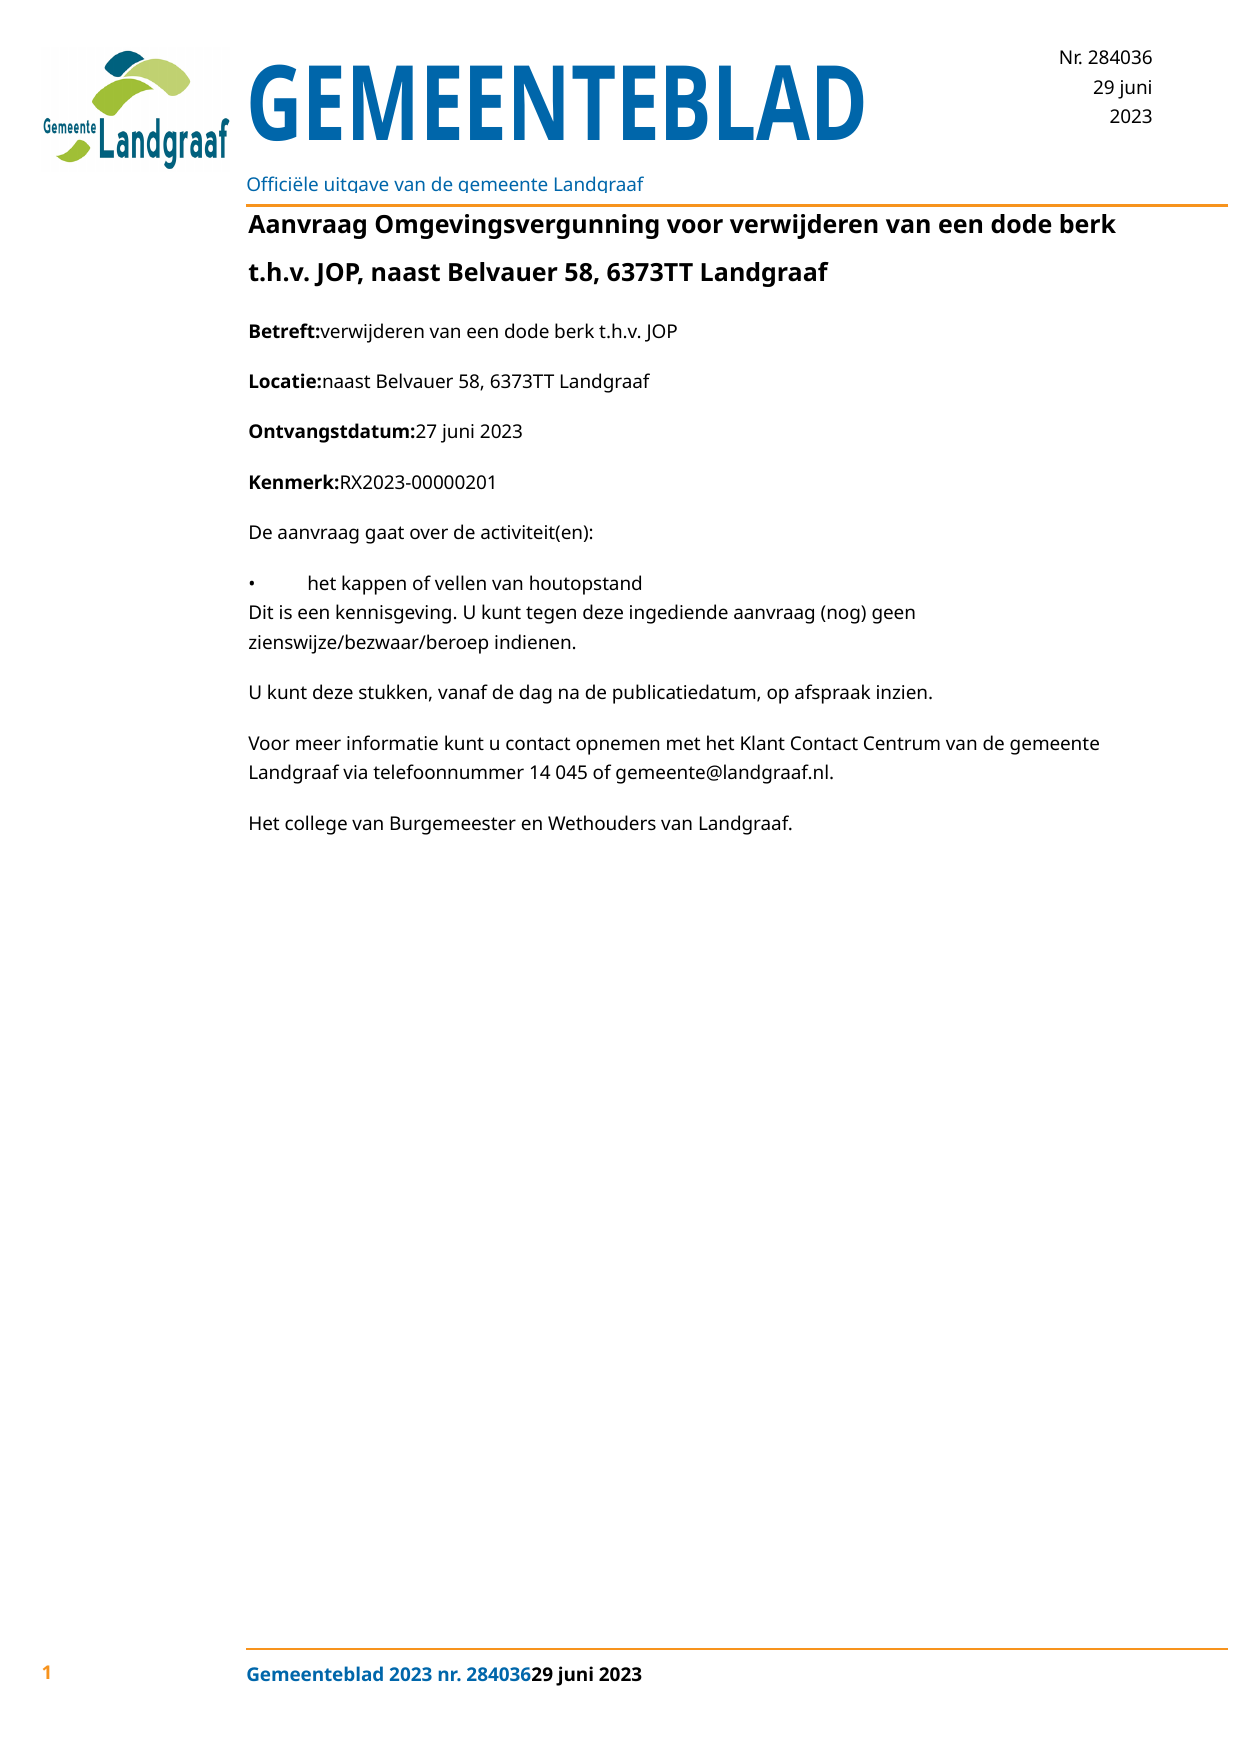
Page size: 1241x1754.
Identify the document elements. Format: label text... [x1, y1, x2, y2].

text Betreft:verwijderen van een dode berk t.h.v. JOP [248, 318, 1152, 344]
text Het college van Burgemeester en Wethouders van Landgraaf. [248, 810, 1152, 836]
text Dit is een kennisgeving. U kunt tegen deze ingediende aanvraag (nog) geen zienswijze/bezwaar/beroep indienen. [248, 599, 1152, 655]
text Kenmerk:RX2023-00000201 [248, 469, 1152, 495]
text Voor meer informatie kunt u contact opnemen met het Klant Contact Centrum van de gemeente Landgraaf via telefoonnummer 14 045 of gemeente@landgraaf.nl. [248, 730, 1152, 785]
list het kappen of vellen van houtopstand [248, 570, 1152, 596]
text De aanvraag gaat over de activiteit(en): [248, 519, 1152, 545]
text Ontvangstdatum:27 juni 2023 [248, 419, 1152, 444]
text Aanvraag Omgevingsvergunning voor verwijderen van een dode berk t.h.v. JOP, naast Belvauer 58, 6373TT Landgraaf [248, 207, 1152, 288]
text Locatie:naast Belvauer 58, 6373TT Landgraaf [248, 368, 1152, 394]
text U kunt deze stukken, vanaf de dag na de publicatiedatum, op afspraak inzien. [248, 679, 1152, 705]
picture [41, 47, 231, 172]
